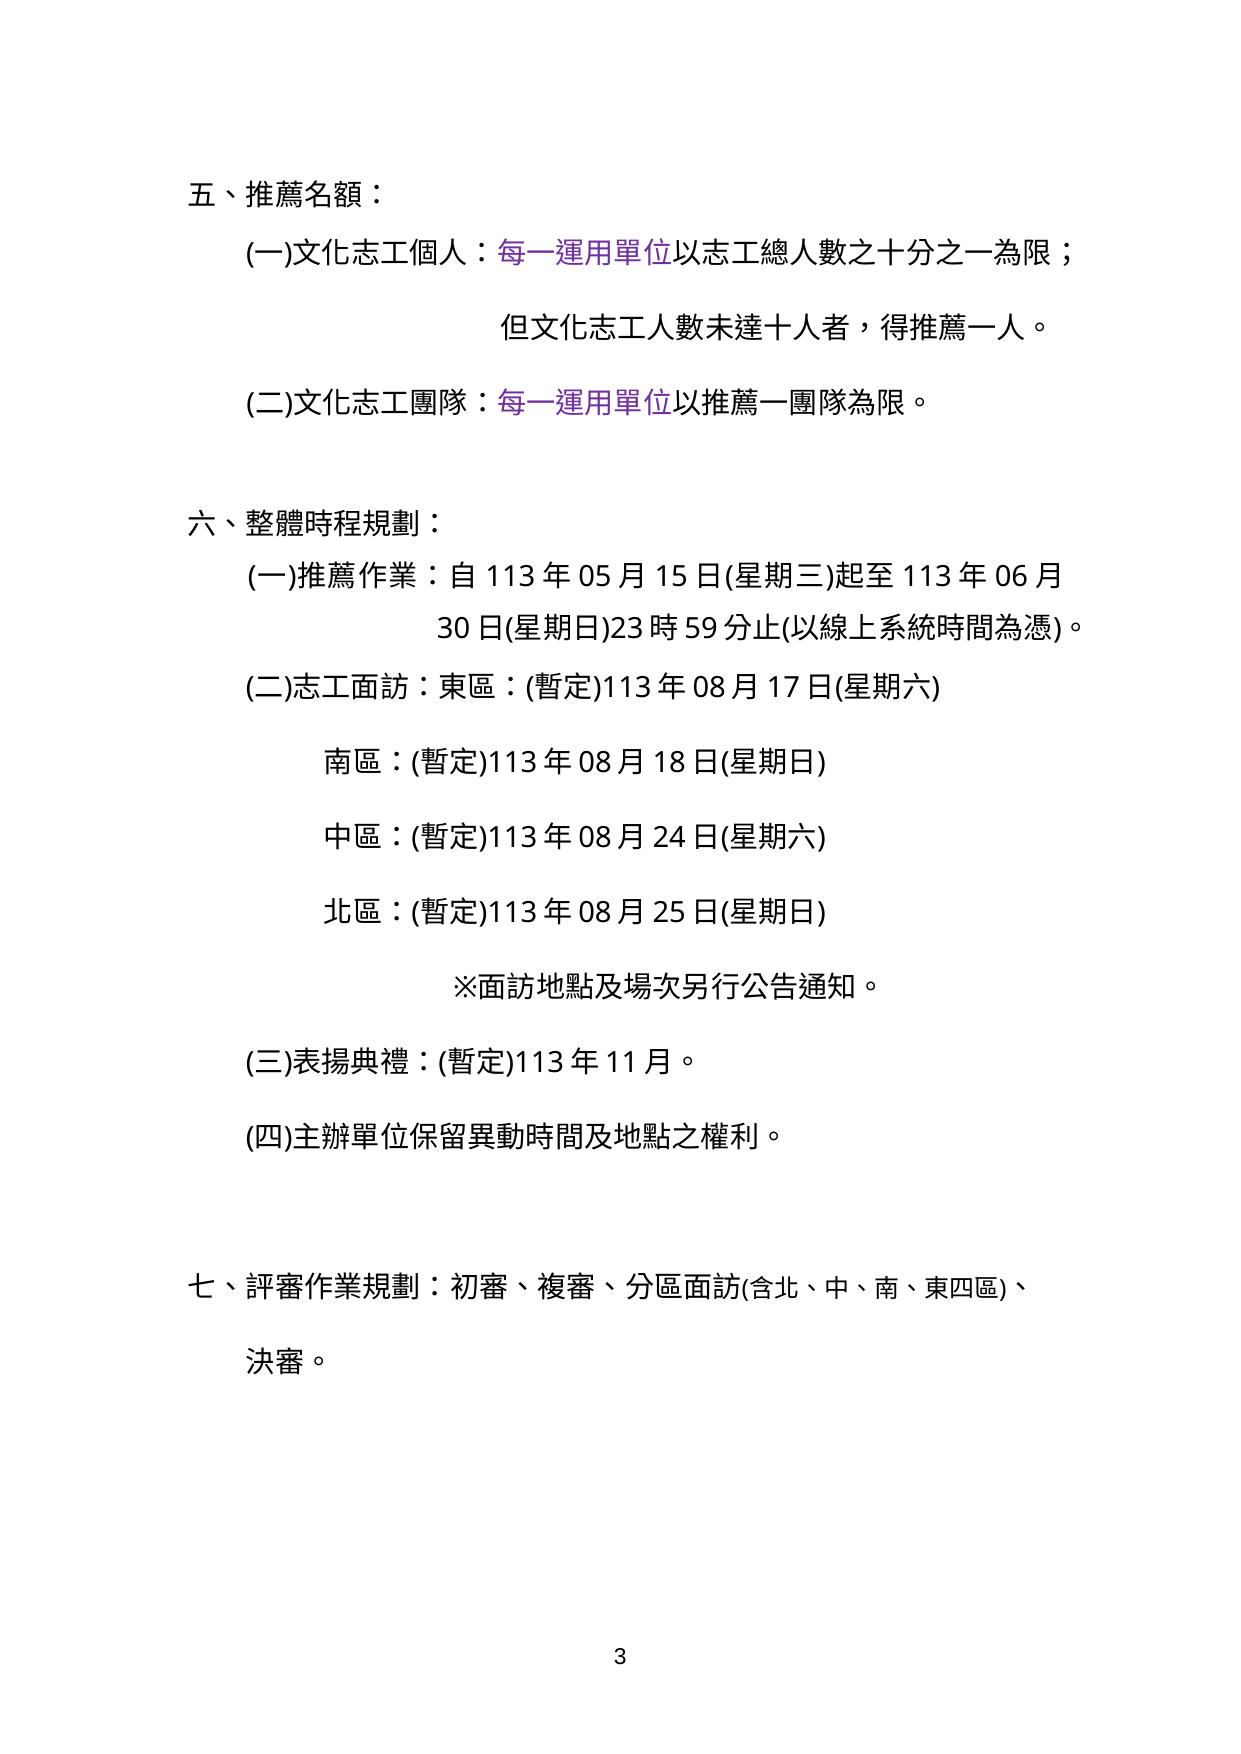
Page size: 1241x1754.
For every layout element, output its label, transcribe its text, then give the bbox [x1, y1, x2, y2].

text (三)表揚典禮：(暫定)113年11月。 [187, 1022, 1053, 1097]
text (一)文化志工個人：每一運用單位以志工總人數之十分之一為限；但文化志工人數未達十人者，得推薦一人。 [246, 214, 1053, 364]
text 北區：(暫定)113年08月25日(星期日) [187, 872, 1053, 947]
text 七、評審作業規劃：初審、複審、分區面訪(含北、中、南、東四區)、決審。 [187, 1247, 1053, 1397]
text 五、推薦名額： [187, 162, 1053, 214]
text (二)文化志工團隊：每一運用單位以推薦一團隊為限。 [246, 364, 1053, 439]
text ※面訪地點及場次另行公告通知。 [441, 947, 1053, 1022]
text 中區：(暫定)113年08月24日(星期六) [187, 797, 1053, 872]
text (四)主辦單位保留異動時間及地點之權利。 [187, 1097, 1053, 1172]
text 六、整體時程規劃： [187, 491, 1066, 543]
text (一)推薦作業：自113年05月15日(星期三)起至113年06月30日(星期日)23時59分止(以線上系統時間為憑)。 [187, 543, 1066, 647]
text (二)志工面訪：東區：(暫定)113年08月17日(星期六) [187, 647, 1053, 722]
text 南區：(暫定)113年08月18日(星期日) [187, 722, 1053, 797]
